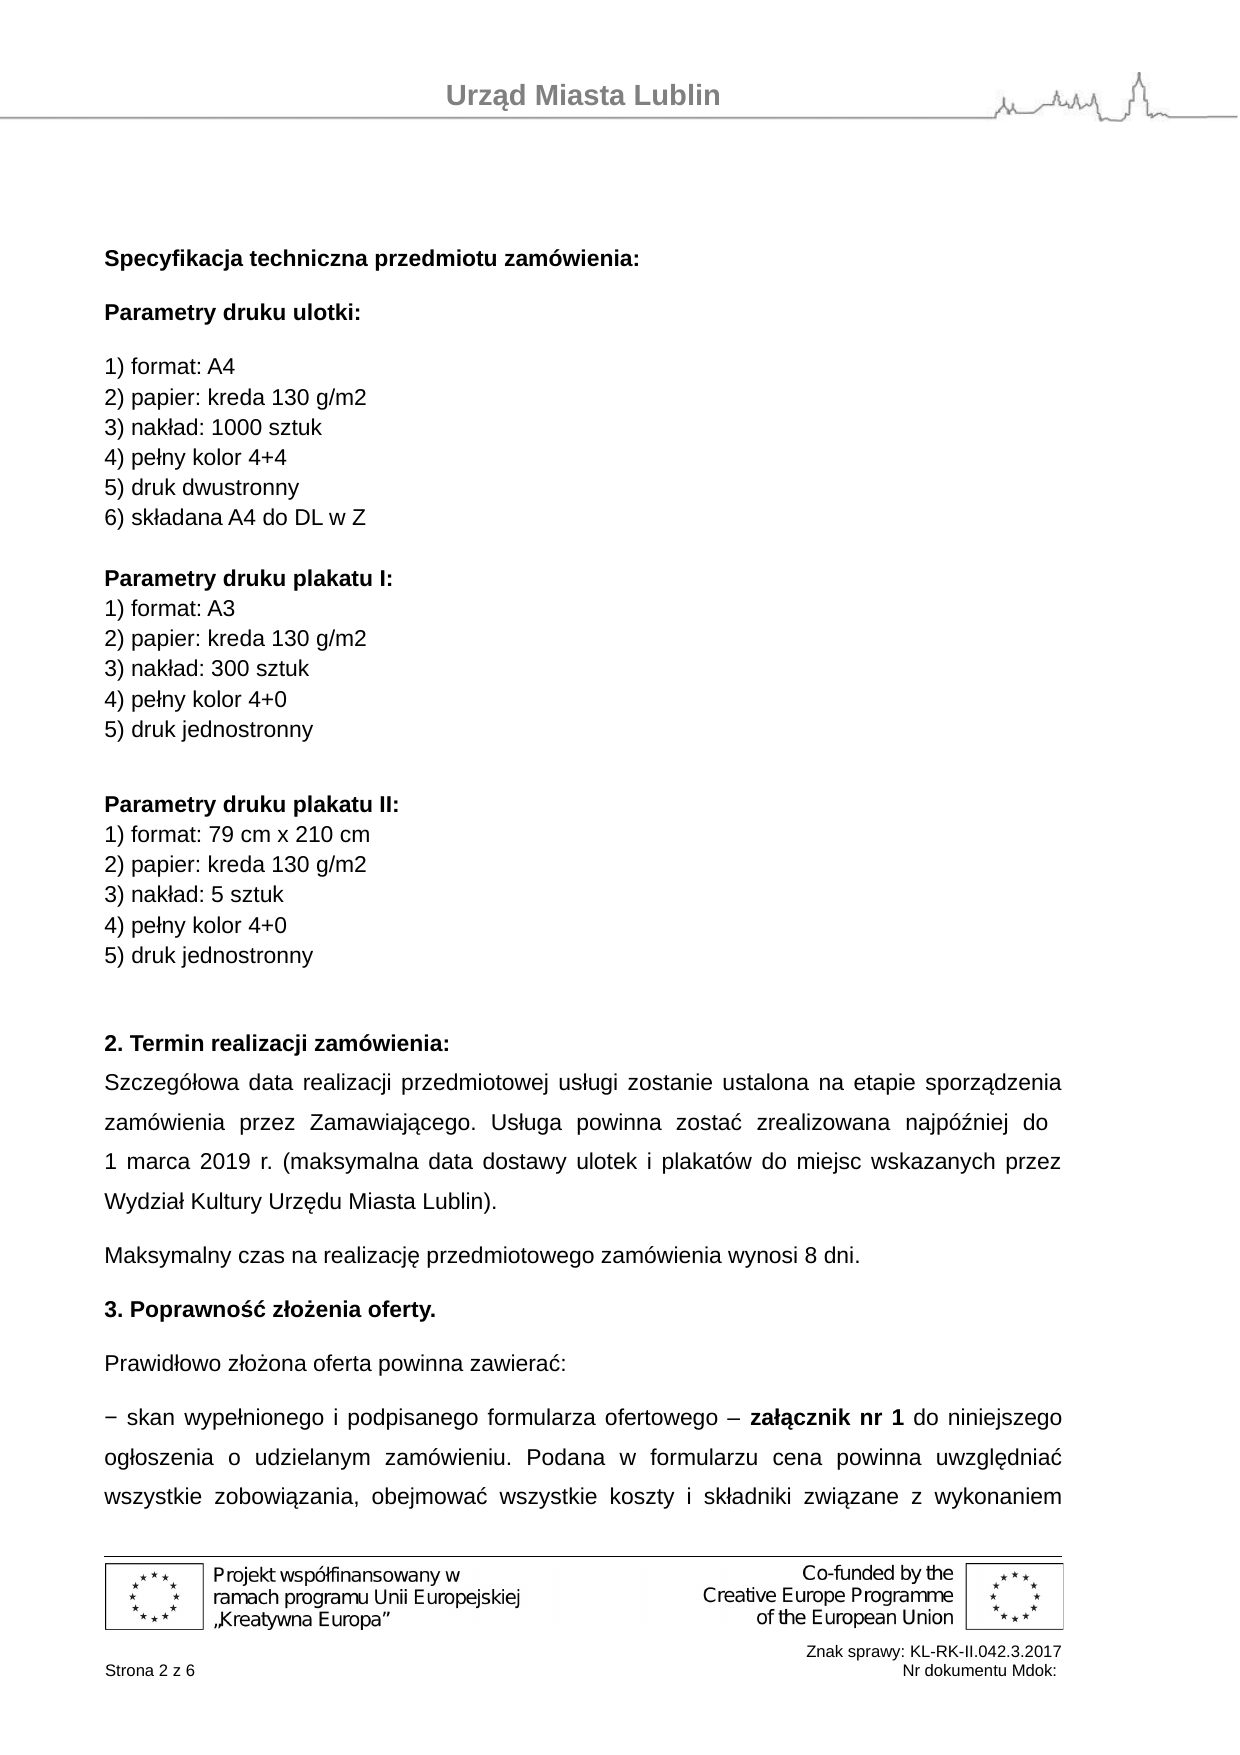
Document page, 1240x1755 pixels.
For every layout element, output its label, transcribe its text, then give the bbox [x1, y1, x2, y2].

text 3) nakład: 300 sztuk [104, 655, 1062, 682]
text 5) druk dwustronny [104, 474, 1062, 501]
text 1) format: A3 [104, 595, 1062, 621]
picture [105, 1563, 1064, 1630]
text − skan wypełnionego i podpisanego formularza ofertowego – załącznik nr 1 do niniejszego ogłoszenia o udzielanym zamówieniu. Podana w formularzu cena powinna uwzględniać wszystkie zobowiązania, obejmować wszystkie koszty i składniki związane z wykonaniem [104, 1404, 1062, 1509]
text 2. Termin realizacji zamówienia: [104, 1030, 1062, 1056]
text Parametry druku plakatu II: [104, 791, 1062, 817]
text Specyfikacja techniczna przedmiotu zamówienia: [104, 245, 1062, 272]
text 3) nakład: 1000 sztuk [104, 414, 1062, 440]
text Maksymalny czas na realizację przedmiotowego zamówienia wynosi 8 dni. [104, 1242, 1062, 1268]
text 2) papier: kreda 130 g/m2 [104, 383, 1062, 410]
text 1) format: A4 [104, 353, 1062, 380]
text 2) papier: kreda 130 g/m2 [104, 851, 1062, 878]
text Parametry druku ulotki: [104, 299, 1062, 326]
picture [0, 72, 1240, 125]
text Parametry druku plakatu I: [104, 565, 1062, 591]
text 3. Poprawność złożenia oferty. [104, 1296, 1062, 1322]
text Prawidłowo złożona oferta powinna zawierać: [104, 1350, 1062, 1376]
text 2) papier: kreda 130 g/m2 [104, 625, 1062, 652]
text 4) pełny kolor 4+0 [104, 686, 1062, 712]
text 3) nakład: 5 sztuk [104, 881, 1062, 908]
text Szczegółowa data realizacji przedmiotowej usługi zostanie ustalona na etapie sporządzenia zamówienia przez Zamawiającego. Usługa powinna zostać zrealizowana najpóźniej do 1 marca 2019 r. (maksymalna data dostawy ulotek i plakatów do miejsc wskazanych przez Wydział Kultury Urzędu Miasta Lublin). [104, 1069, 1062, 1214]
text 6) składana A4 do DL w Z [104, 504, 1062, 531]
text 1) format: 79 cm x 210 cm [104, 821, 1062, 847]
text 4) pełny kolor 4+0 [104, 912, 1062, 938]
text 4) pełny kolor 4+4 [104, 444, 1062, 470]
text 5) druk jednostronny [104, 716, 1062, 742]
text 5) druk jednostronny [104, 942, 1062, 968]
